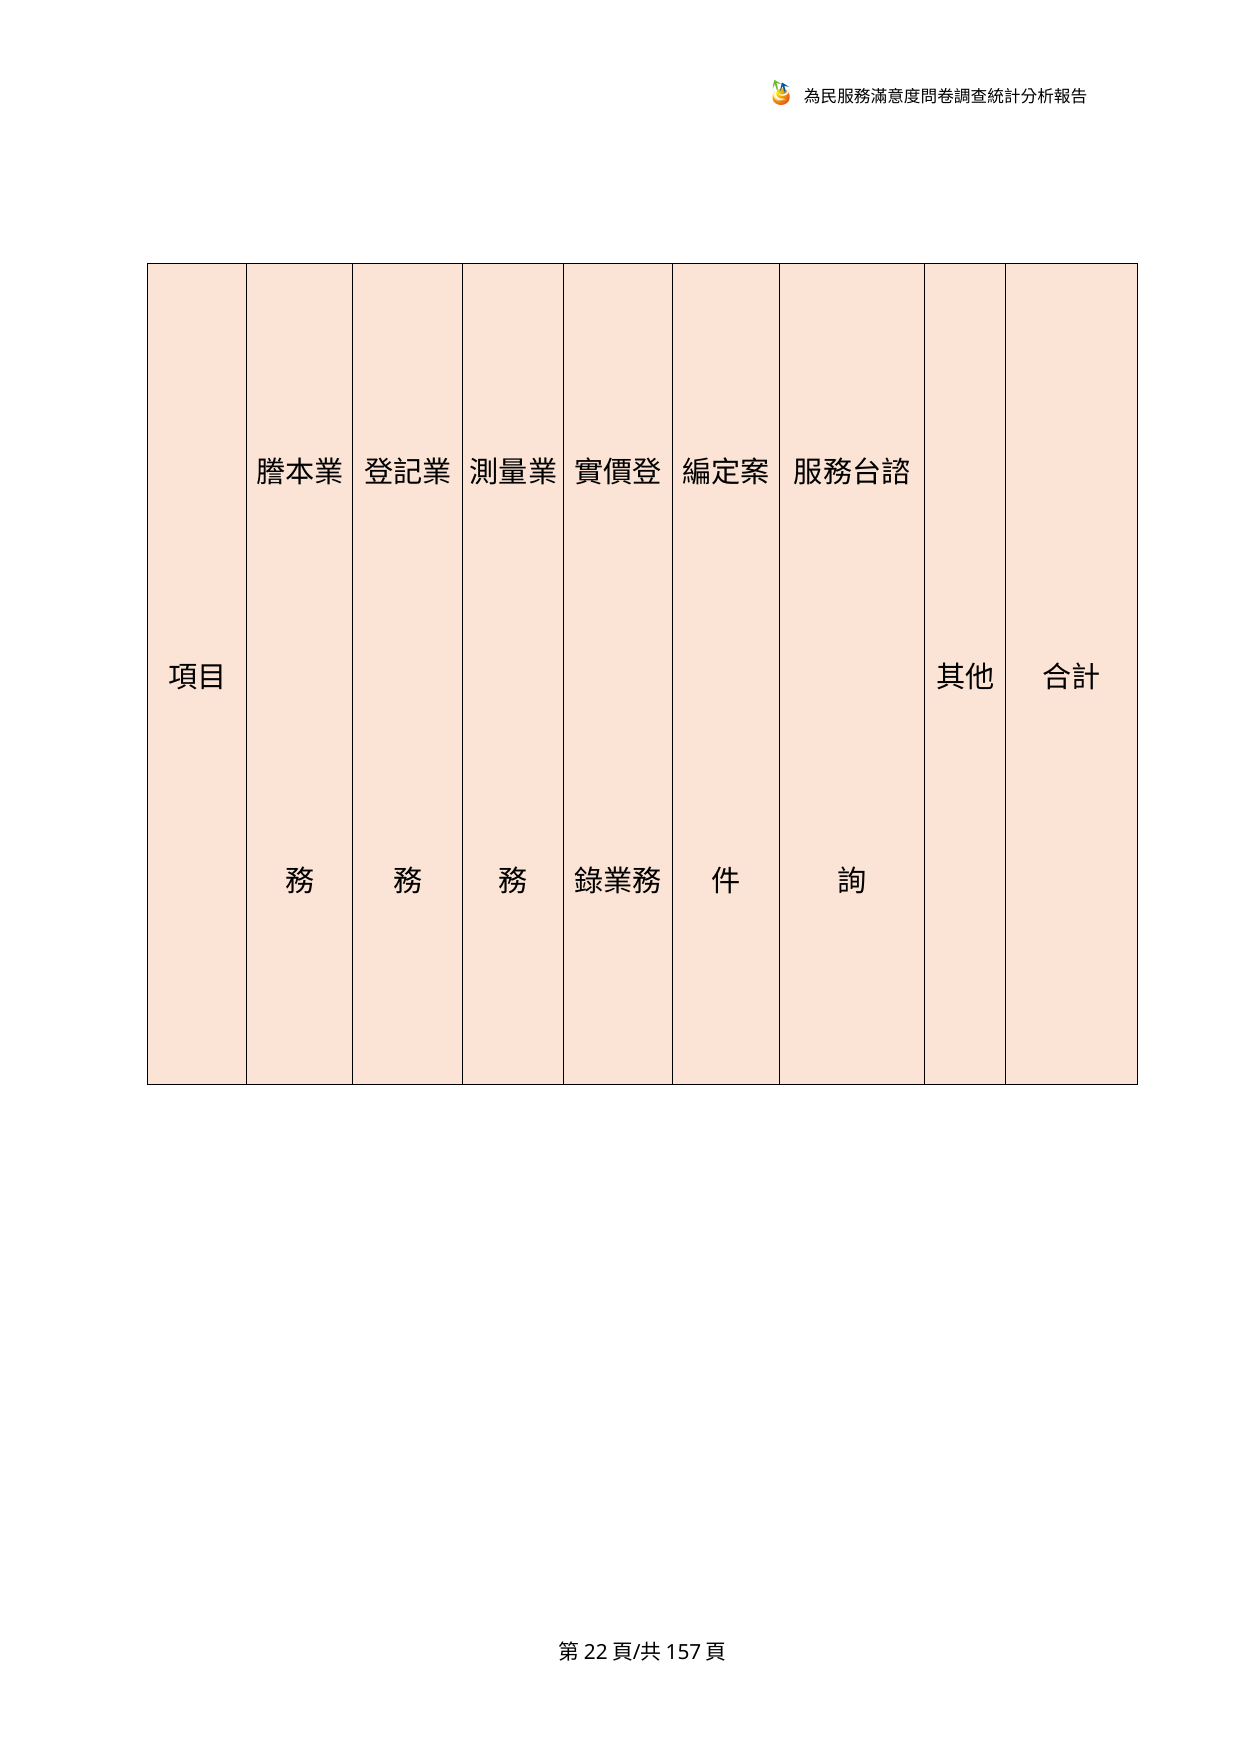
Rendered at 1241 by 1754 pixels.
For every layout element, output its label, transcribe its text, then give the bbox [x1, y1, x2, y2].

table_header 項目 [148, 264, 246, 1084]
table_header 實價登錄業務 [564, 264, 672, 1084]
table_header 測量業務 [463, 264, 563, 1084]
table_header 其他 [925, 264, 1005, 1084]
picture [772, 80, 790, 105]
table_header 編定案件 [673, 264, 779, 1084]
table_header 謄本業務 [247, 264, 352, 1084]
table_header 合計 [1006, 264, 1137, 1084]
table_header 服務台諮詢 [780, 264, 924, 1084]
table_header 登記業務 [353, 264, 462, 1084]
